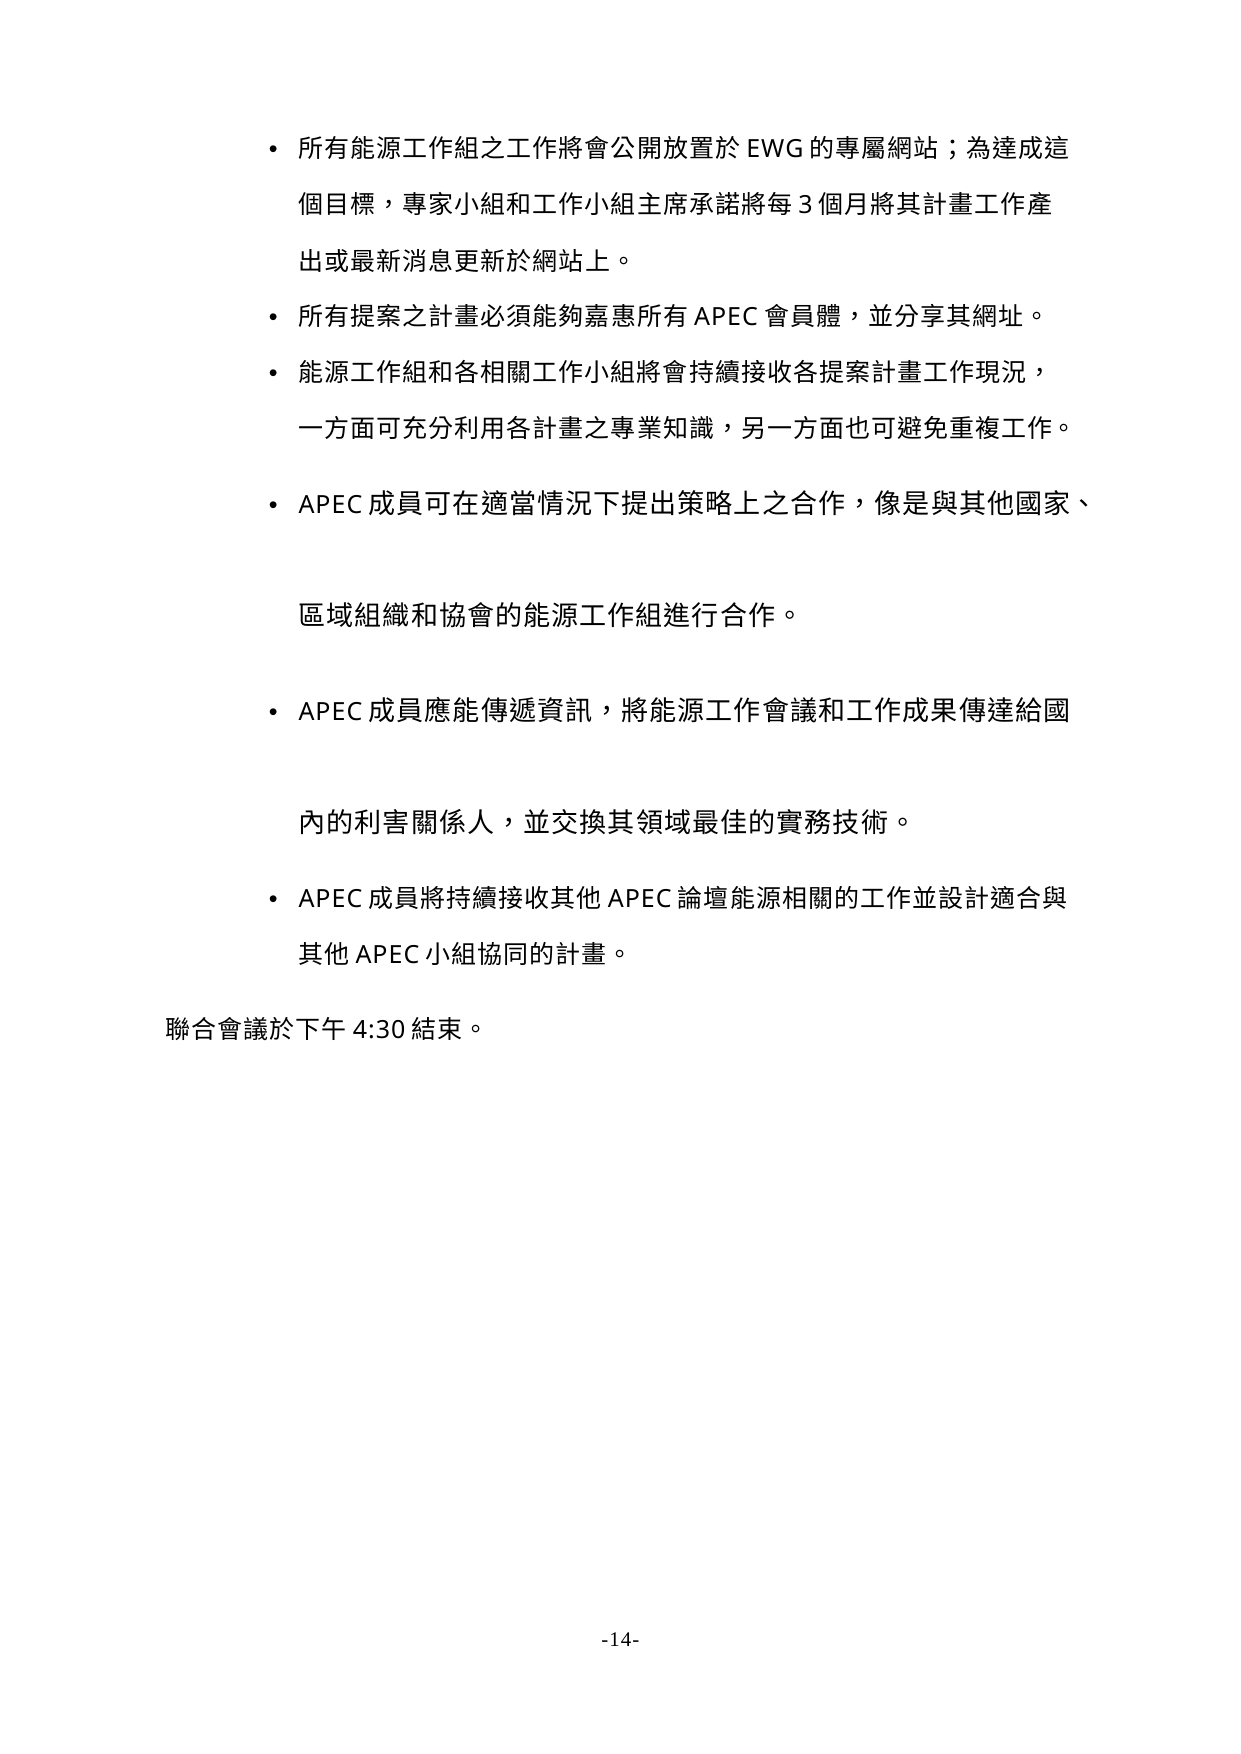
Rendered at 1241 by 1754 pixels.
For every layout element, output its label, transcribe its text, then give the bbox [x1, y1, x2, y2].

list 能源工作組和各相關工作小組將會持續接收各提案計畫工作現況，一方面可充分利用各計畫之專業知識，另一方面也可避免重複工作。 [269, 352, 1075, 446]
list 所有提案之計畫必須能夠嘉惠所有APEC會員體，並分享其網址。 [269, 296, 1075, 334]
list APEC成員應能傳遞資訊，將能源工作會議和工作成果傳達給國內的利害關係人，並交換其領域最佳的實務技術。 [269, 671, 1075, 858]
list APEC成員可在適當情況下提出策略上之合作，像是與其他國家、區域組織和協會的能源工作組進行合作。 [269, 464, 1075, 651]
list 所有能源工作組之工作將會公開放置於EWG的專屬網站；為達成這個目標，專家小組和工作小組主席承諾將每3個月將其計畫工作產出或最新消息更新於網站上。 [269, 128, 1075, 278]
text 聯合會議於下午4:30結束。 [165, 1008, 1075, 1046]
list APEC成員將持續接收其他APEC論壇能源相關的工作並設計適合與其他APEC小組協同的計畫。 [269, 878, 1075, 972]
